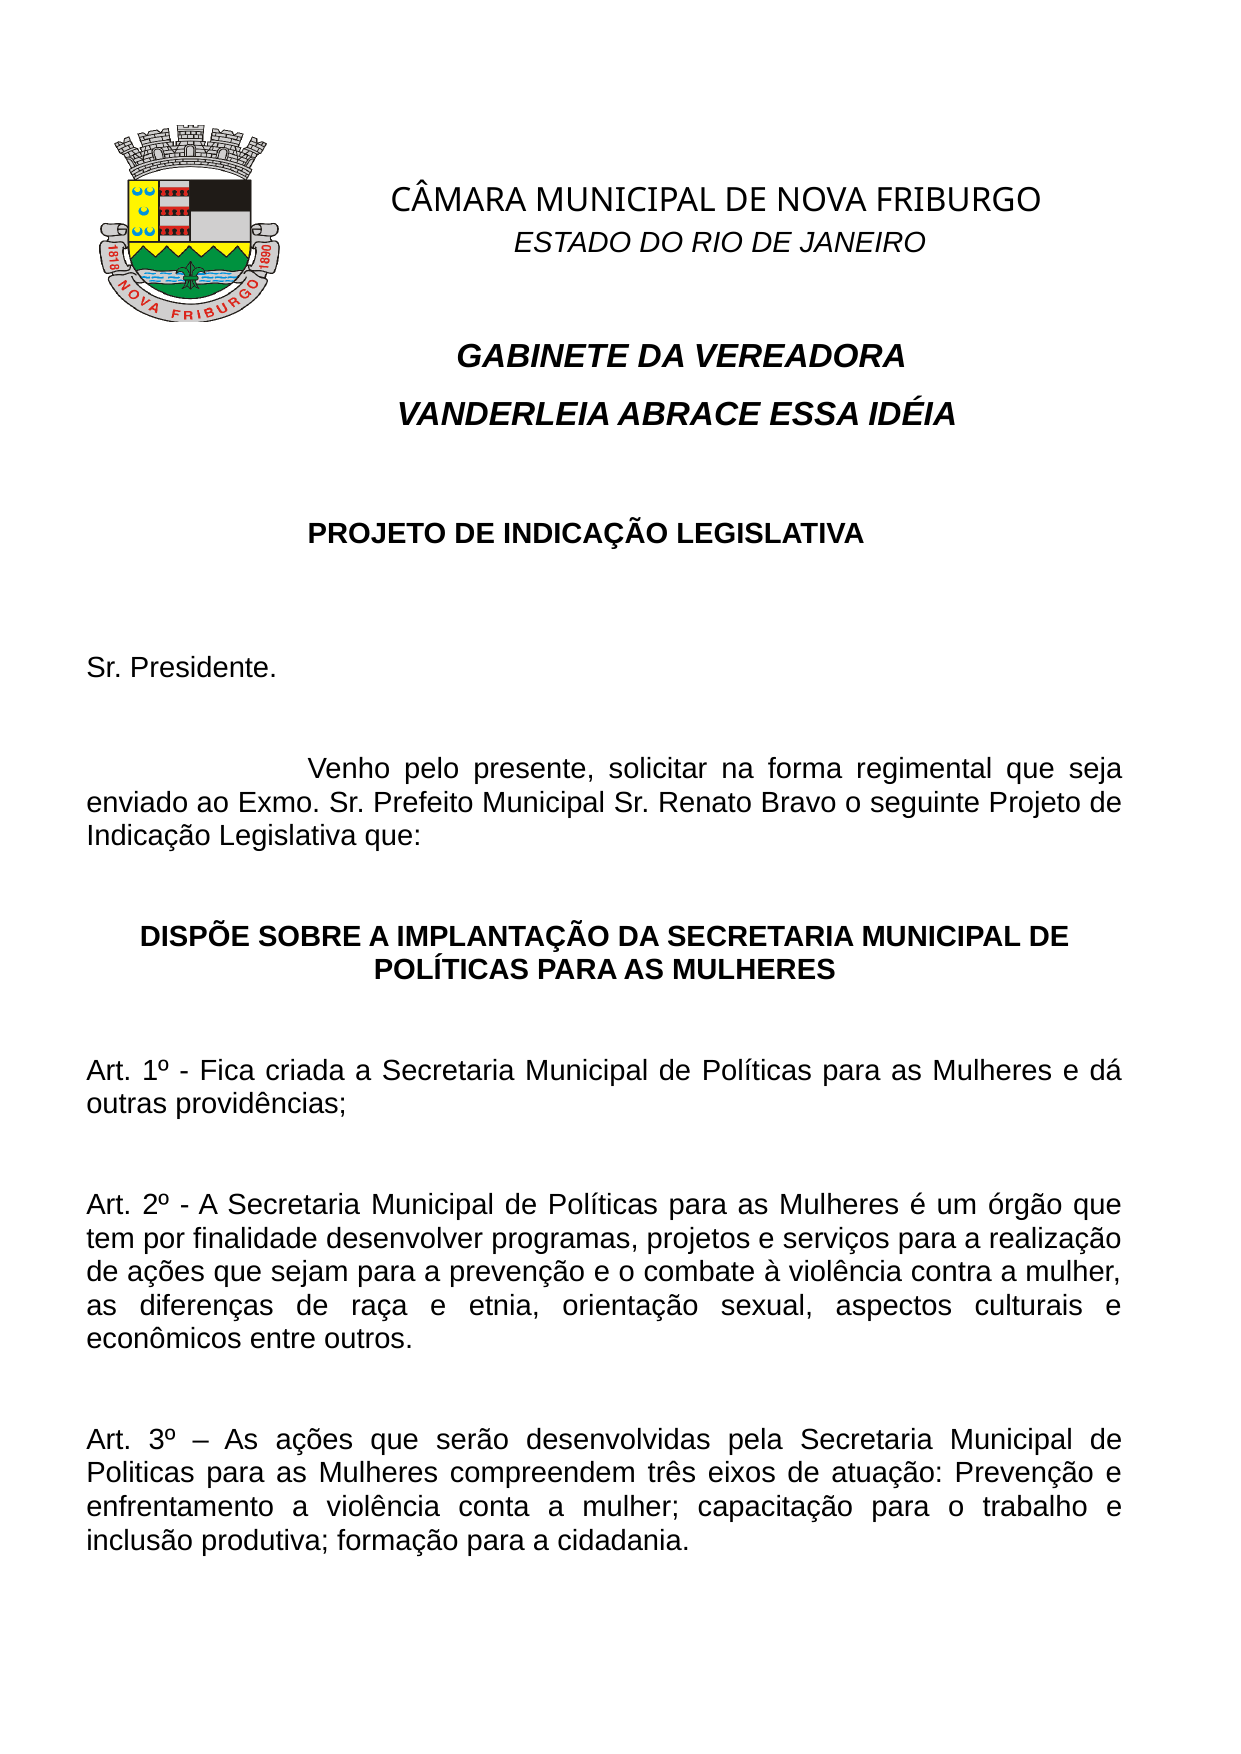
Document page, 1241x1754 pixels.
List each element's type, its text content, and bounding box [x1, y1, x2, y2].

text CÂMARA MUNICIPAL DE NOVA FRIBURGO [282, 176, 1123, 221]
text PROJETO DE INDICAÇÃO LEGISLATIVA [86, 516, 1123, 550]
text ESTADO DO RIO DE JANEIRO [282, 221, 1123, 259]
text GABINETE DA VEREADORA [86, 336, 1123, 375]
text Sr. Presidente. [86, 650, 1123, 684]
text Art. 2º - A Secretaria Municipal de Políticas para as Mulheres é um órgão que tem por finalidade desenvolver programas, projetos e serviços para a realização de ações que sejam para a prevenção e o combate à violência contra a mulher, as diferenças de raça e etnia, orientação sexual, aspectos culturais e econômicos entre outros. [86, 1187, 1123, 1355]
text Art. 3º – As ações que serão desenvolvidas pela Secretaria Municipal de Politicas para as Mulheres compreendem três eixos de atuação: Prevenção e enfrentamento a violência conta a mulher; capacitação para o trabalho e inclusão produtiva; formação para a cidadania. [86, 1422, 1123, 1556]
text VANDERLEIA ABRACE ESSA IDÉIA [86, 394, 1123, 432]
text DISPÕE SOBRE A IMPLANTAÇÃO DA SECRETARIA MUNICIPAL DE POLÍTICAS PARA AS MULHERES [86, 919, 1123, 986]
text Venho pelo presente, solicitar na forma regimental que seja enviado ao Exmo. Sr. Prefeito Municipal Sr. Renato Bravo o seguinte Projeto de Indicação Legislativa que: [86, 751, 1123, 852]
text Art. 1º - Fica criada a Secretaria Municipal de Políticas para as Mulheres e dá outras providências; [86, 1053, 1123, 1120]
